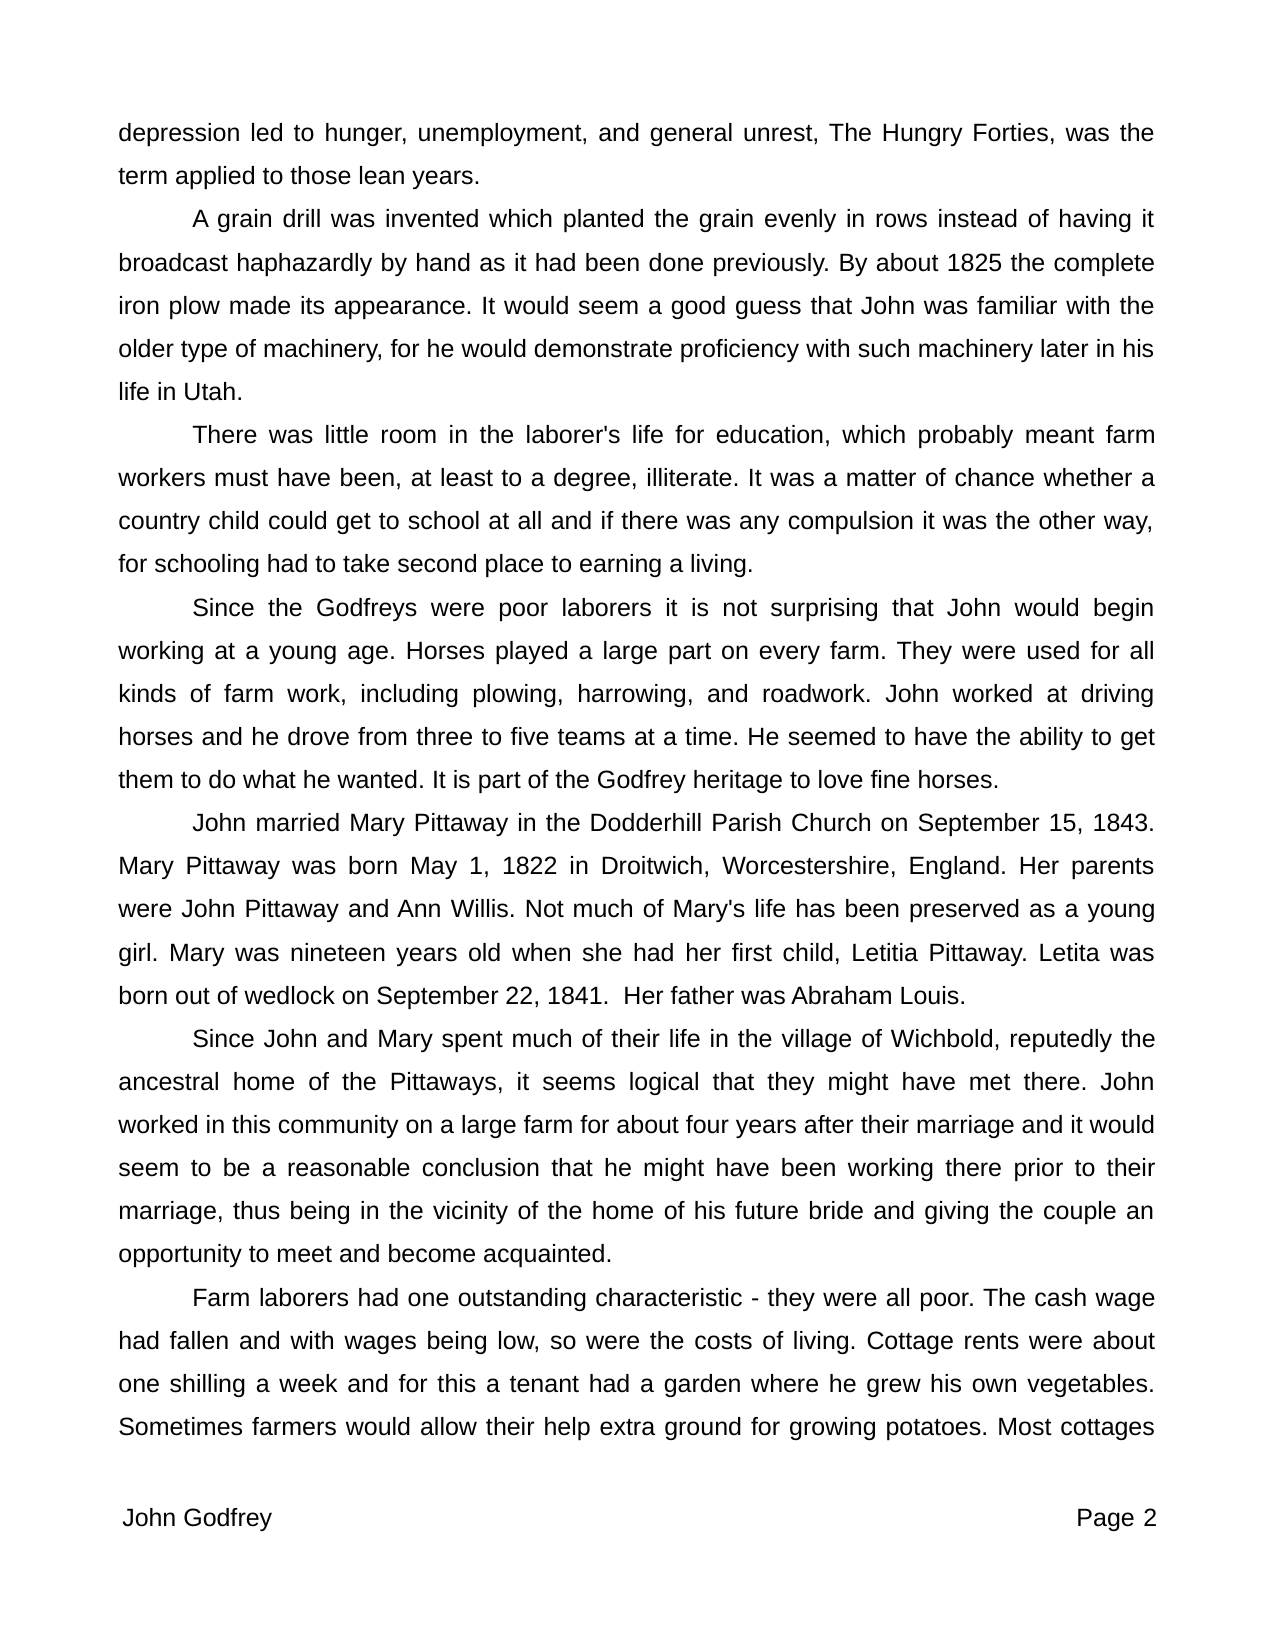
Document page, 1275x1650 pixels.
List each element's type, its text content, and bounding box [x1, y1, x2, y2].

text depression led to hunger, unemployment, and general unrest, The Hungry Forties, was the term applied to those lean years. [118, 118, 1157, 190]
text A grain drill was invented which planted the grain evenly in rows instead of having it broadcast haphazardly by hand as it had been done previously. By about 1825 the complete iron plow made its appearance. It would seem a good guess that John was familiar with the older type of machinery, for he would demonstrate proficiency with such machinery later in his life in Utah. [118, 204, 1157, 406]
text Farm laborers had one outstanding characteristic - they were all poor. The cash wage had fallen and with wages being low, so were the costs of living. Cottage rents were about one shilling a week and for this a tenant had a garden where he grew his own vegetables. Sometimes farmers would allow their help extra ground for growing potatoes. Most cottages [118, 1282, 1157, 1441]
text Since the Godfreys were poor laborers it is not surprising that John would begin working at a young age. Horses played a large part on every farm. They were used for all kinds of farm work, including plowing, harrowing, and roadwork. John worked at driving horses and he drove from three to five teams at a time. He seemed to have the ability to get them to do what he wanted. It is part of the Godfrey heritage to love fine horses. [118, 592, 1157, 794]
text John married Mary Pittaway in the Dodderhill Parish Church on September 15, 1843. Mary Pittaway was born May 1, 1822 in Droitwich, Worcestershire, England. Her parents were John Pittaway and Ann Willis. Not much of Mary's life has been preserved as a young girl. Mary was nineteen years old when she had her first child, Letitia Pittaway. Letita was born out of wedlock on September 22, 1841. Her father was Abraham Louis. [118, 808, 1157, 1009]
text Since John and Mary spent much of their life in the village of Wichbold, reputedly the ancestral home of the Pittaways, it seems logical that they might have met there. John worked in this community on a large farm for about four years after their marriage and it would seem to be a reasonable conclusion that he might have been working there prior to their marriage, thus being in the vicinity of the home of his future bride and giving the couple an opportunity to meet and become acquainted. [118, 1024, 1157, 1268]
text There was little room in the laborer's life for education, which probably meant farm workers must have been, at least to a degree, illiterate. It was a matter of chance whether a country child could get to school at all and if there was any compulsion it was the other way, for schooling had to take second place to earning a living. [118, 420, 1157, 578]
